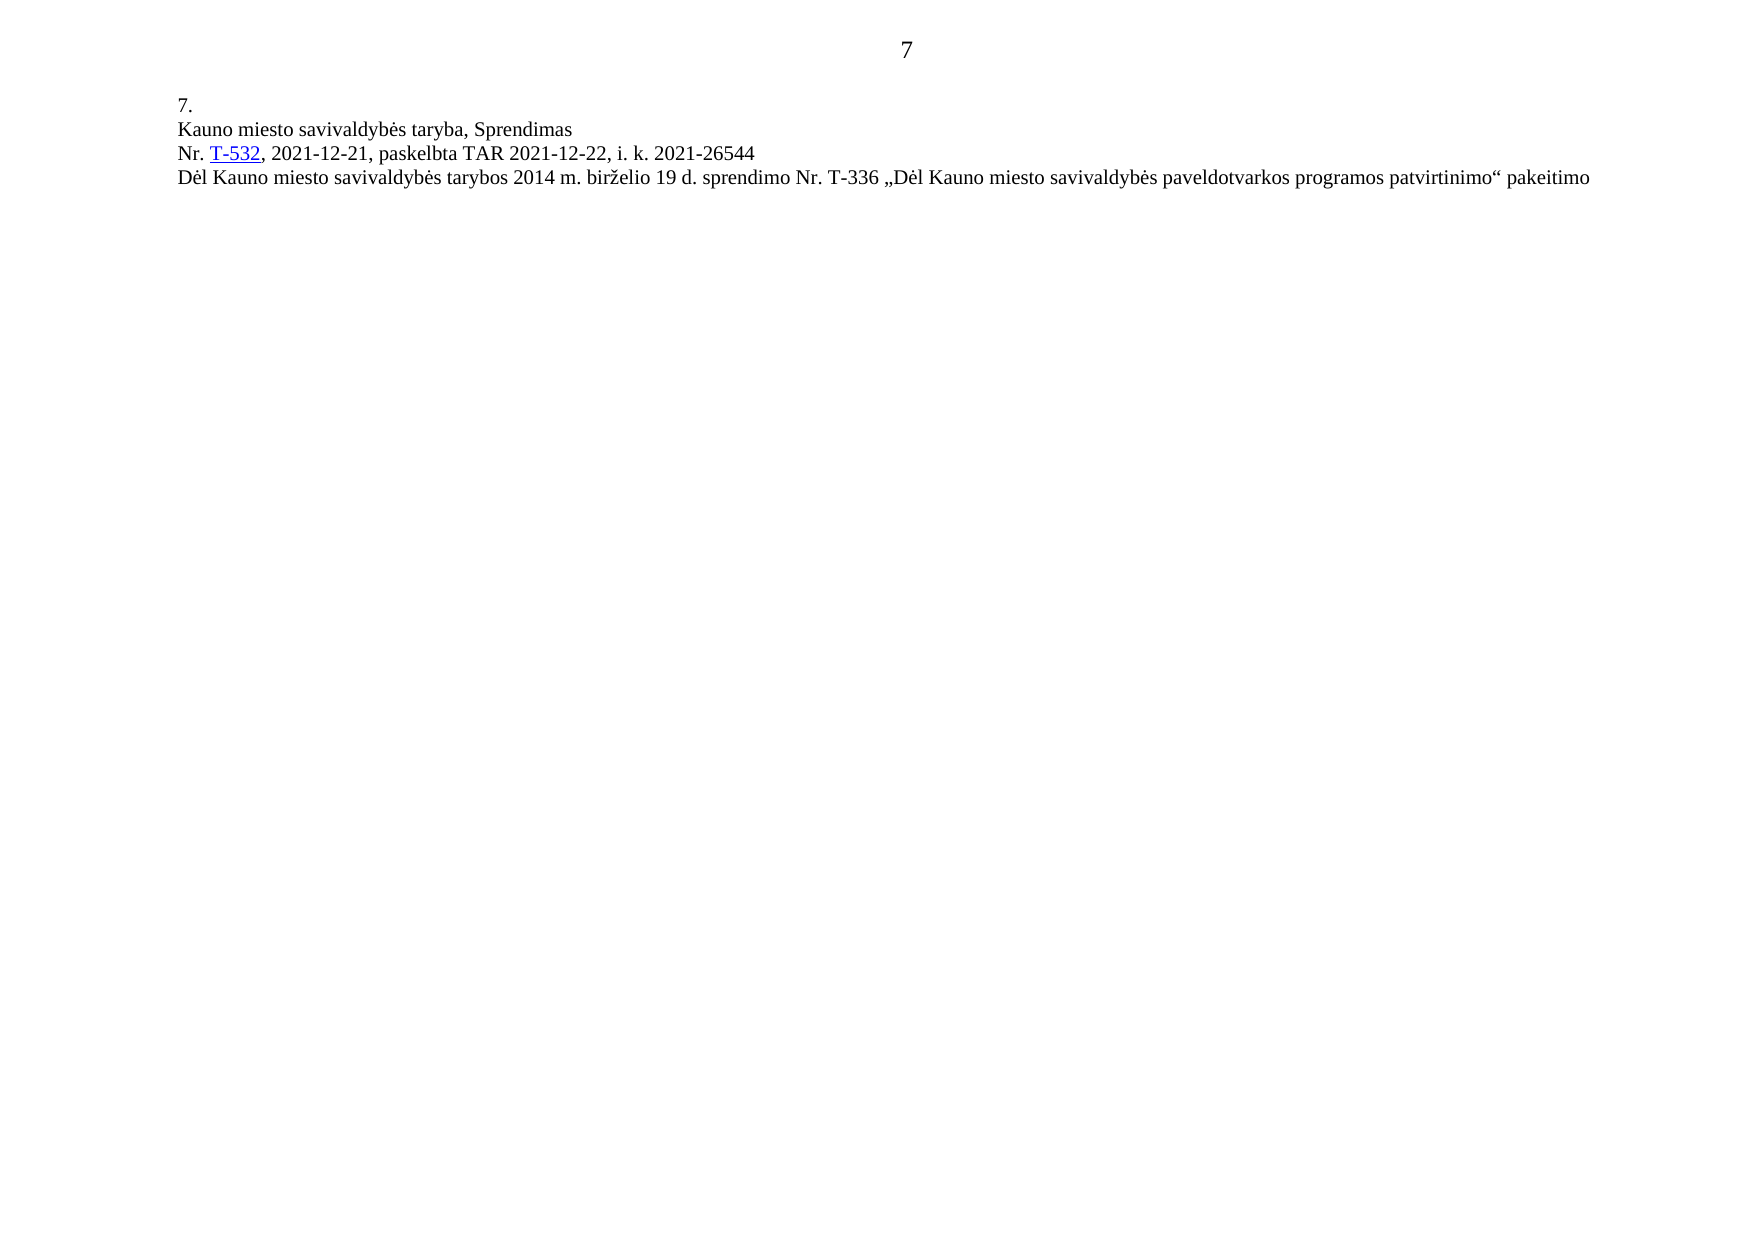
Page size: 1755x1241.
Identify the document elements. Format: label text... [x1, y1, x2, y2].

text Kauno miesto savivaldybės taryba, Sprendimas [177, 117, 1636, 141]
text 7. [177, 93, 1636, 117]
text Dėl Kauno miesto savivaldybės tarybos 2014 m. birželio 19 d. sprendimo Nr. T-336 „Dėl Kauno miesto savivaldybės paveldotvarkos programos patvirtinimo“ pakeitimo [177, 165, 1636, 189]
text Nr. T-532, 2021-12-21, paskelbta TAR 2021-12-22, i. k. 2021-26544 [177, 141, 1636, 165]
